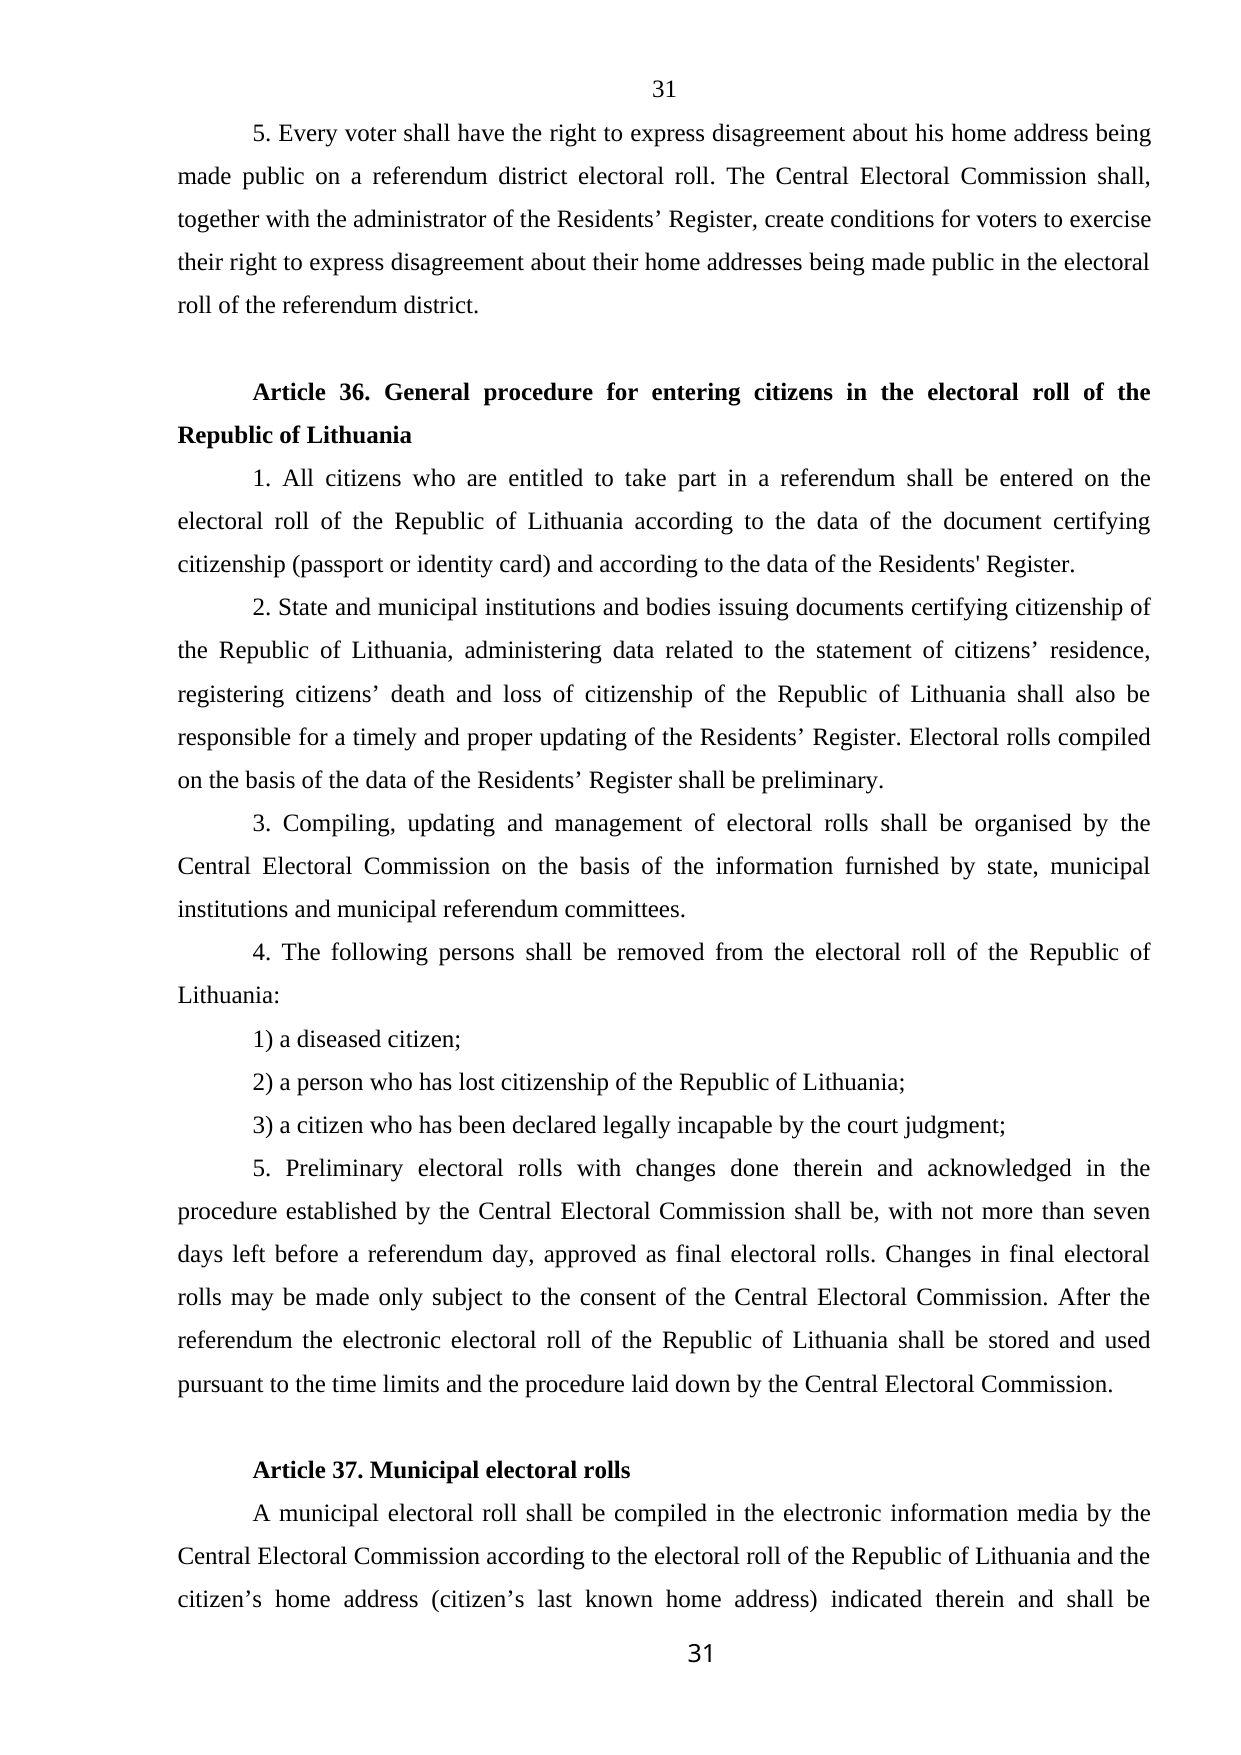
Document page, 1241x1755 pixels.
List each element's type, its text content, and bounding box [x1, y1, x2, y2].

text 2) a person who has lost citizenship of the Republic of Lithuania; [177, 1067, 1152, 1096]
text 3. Compiling, updating and management of electoral rolls shall be organised by the Central Electoral Commission on the basis of the information furnished by state, municipal institutions and municipal referendum committees. [177, 808, 1152, 923]
text A municipal electoral roll shall be compiled in the electronic information media by the Central Electoral Commission according to the electoral roll of the Republic of Lithuania and the citizen’s home address (citizen’s last known home address) indicated therein and shall be [177, 1498, 1152, 1613]
text 1) a diseased citizen; [177, 1024, 1152, 1052]
text 3) a citizen who has been declared legally incapable by the court judgment; [177, 1110, 1152, 1139]
text Article 36. General procedure for entering citizens in the electoral roll of the Republic of Lithuania [177, 377, 1152, 449]
text 1. All citizens who are entitled to take part in a referendum shall be entered on the electoral roll of the Republic of Lithuania according to the data of the document certifying citizenship (passport or identity card) and according to the data of the Residents' Register. [177, 463, 1152, 578]
text 4. The following persons shall be removed from the electoral roll of the Republic of Lithuania: [177, 937, 1152, 1009]
text 5. Every voter shall have the right to express disagreement about his home address being made public on a referendum district electoral roll. The Central Electoral Commission shall, together with the administrator of the Residents’ Register, create conditions for voters to exercise their right to express disagreement about their home addresses being made public in the electoral roll of the referendum district. [177, 118, 1152, 319]
text 5. Preliminary electoral rolls with changes done therein and acknowledged in the procedure established by the Central Electoral Commission shall be, with not more than seven days left before a referendum day, approved as final electoral rolls. Changes in final electoral rolls may be made only subject to the consent of the Central Electoral Commission. After the referendum the electronic electoral roll of the Republic of Lithuania shall be stored and used pursuant to the time limits and the procedure laid down by the Central Electoral Commission. [177, 1153, 1152, 1397]
text Article 37. Municipal electoral rolls [177, 1455, 1152, 1484]
text 2. State and municipal institutions and bodies issuing documents certifying citizenship of the Republic of Lithuania, administering data related to the statement of citizens’ residence, registering citizens’ death and loss of citizenship of the Republic of Lithuania shall also be responsible for a timely and proper updating of the Residents’ Register. Electoral rolls compiled on the basis of the data of the Residents’ Register shall be preliminary. [177, 592, 1152, 794]
